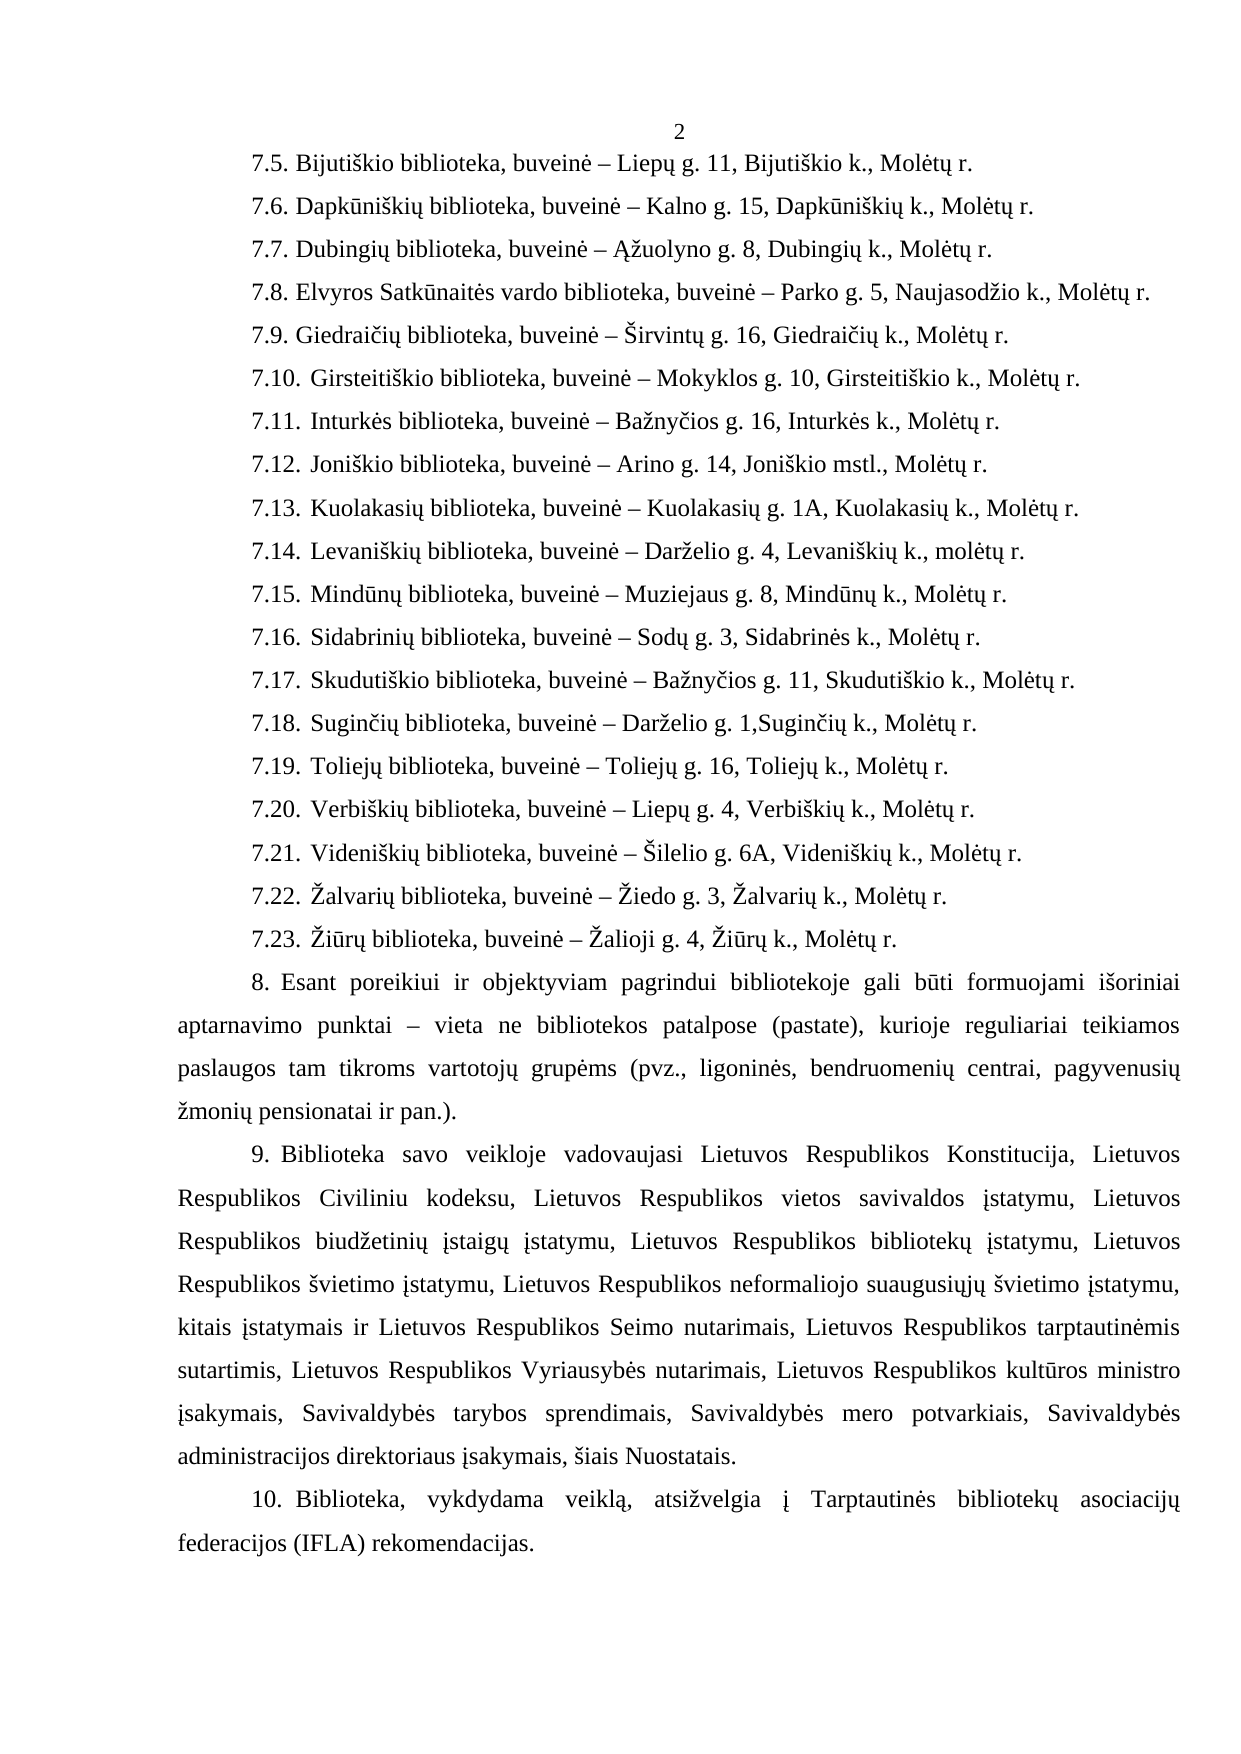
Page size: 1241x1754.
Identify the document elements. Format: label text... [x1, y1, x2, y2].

text 10. Biblioteka, vykdydama veiklą, atsižvelgia į Tarptautinės bibliotekų asociacijų federacijos (IFLA) rekomendacijas. [177, 1484, 1181, 1556]
text 7.22. Žalvarių biblioteka, buveinė – Žiedo g. 3, Žalvarių k., Molėtų r. [177, 881, 1181, 909]
text 7.15. Mindūnų biblioteka, buveinė – Muziejaus g. 8, Mindūnų k., Molėtų r. [177, 579, 1181, 608]
text 7.14. Levaniškių biblioteka, buveinė – Darželio g. 4, Levaniškių k., molėtų r. [177, 536, 1181, 564]
text 8. Esant poreikiui ir objektyviam pagrindui bibliotekoje gali būti formuojami išoriniai aptarnavimo punktai – vieta ne bibliotekos patalpose (pastate), kurioje reguliariai teikiamos paslaugos tam tikroms vartotojų grupėms (pvz., ligoninės, bendruomenių centrai, pagyvenusių žmonių pensionatai ir pan.). [177, 967, 1181, 1125]
text 7.11. Inturkės biblioteka, buveinė – Bažnyčios g. 16, Inturkės k., Molėtų r. [177, 406, 1181, 435]
text 7.5. Bijutiškio biblioteka, buveinė – Liepų g. 11, Bijutiškio k., Molėtų r. [177, 148, 1181, 176]
text 7.10. Girsteitiškio biblioteka, buveinė – Mokyklos g. 10, Girsteitiškio k., Molėtų r. [177, 363, 1181, 392]
text 9. Biblioteka savo veikloje vadovaujasi Lietuvos Respublikos Konstitucija, Lietuvos Respublikos Civiliniu kodeksu, Lietuvos Respublikos vietos savivaldos įstatymu, Lietuvos Respublikos biudžetinių įstaigų įstatymu, Lietuvos Respublikos bibliotekų įstatymu, Lietuvos Respublikos švietimo įstatymu, Lietuvos Respublikos neformaliojo suaugusiųjų švietimo įstatymu, kitais įstatymais ir Lietuvos Respublikos Seimo nutarimais, Lietuvos Respublikos tarptautinėmis sutartimis, Lietuvos Respublikos Vyriausybės nutarimais, Lietuvos Respublikos kultūros ministro įsakymais, Savivaldybės tarybos sprendimais, Savivaldybės mero potvarkiais, Savivaldybės administracijos direktoriaus įsakymais, šiais Nuostatais. [177, 1139, 1181, 1470]
text 7.7. Dubingių biblioteka, buveinė – Ąžuolyno g. 8, Dubingių k., Molėtų r. [177, 234, 1181, 263]
text 7.21. Videniškių biblioteka, buveinė – Šilelio g. 6A, Videniškių k., Molėtų r. [177, 838, 1181, 866]
text 7.19. Toliejų biblioteka, buveinė – Toliejų g. 16, Toliejų k., Molėtų r. [177, 751, 1181, 780]
text 7.20. Verbiškių biblioteka, buveinė – Liepų g. 4, Verbiškių k., Molėtų r. [177, 794, 1181, 823]
text 7.13. Kuolakasių biblioteka, buveinė – Kuolakasių g. 1A, Kuolakasių k., Molėtų r. [177, 493, 1181, 521]
text 7.16. Sidabrinių biblioteka, buveinė – Sodų g. 3, Sidabrinės k., Molėtų r. [177, 622, 1181, 651]
text 7.23. Žiūrų biblioteka, buveinė – Žalioji g. 4, Žiūrų k., Molėtų r. [177, 924, 1181, 953]
text 7.8. Elvyros Satkūnaitės vardo biblioteka, buveinė – Parko g. 5, Naujasodžio k., Molėtų r. [177, 277, 1181, 306]
text 7.12. Joniškio biblioteka, buveinė – Arino g. 14, Joniškio mstl., Molėtų r. [177, 449, 1181, 478]
text 7.9. Giedraičių biblioteka, buveinė – Širvintų g. 16, Giedraičių k., Molėtų r. [177, 320, 1181, 349]
text 7.6. Dapkūniškių biblioteka, buveinė – Kalno g. 15, Dapkūniškių k., Molėtų r. [177, 191, 1181, 219]
text 7.17. Skudutiškio biblioteka, buveinė – Bažnyčios g. 11, Skudutiškio k., Molėtų r. [177, 665, 1181, 694]
text 7.18. Suginčių biblioteka, buveinė – Darželio g. 1,Suginčių k., Molėtų r. [177, 708, 1181, 737]
